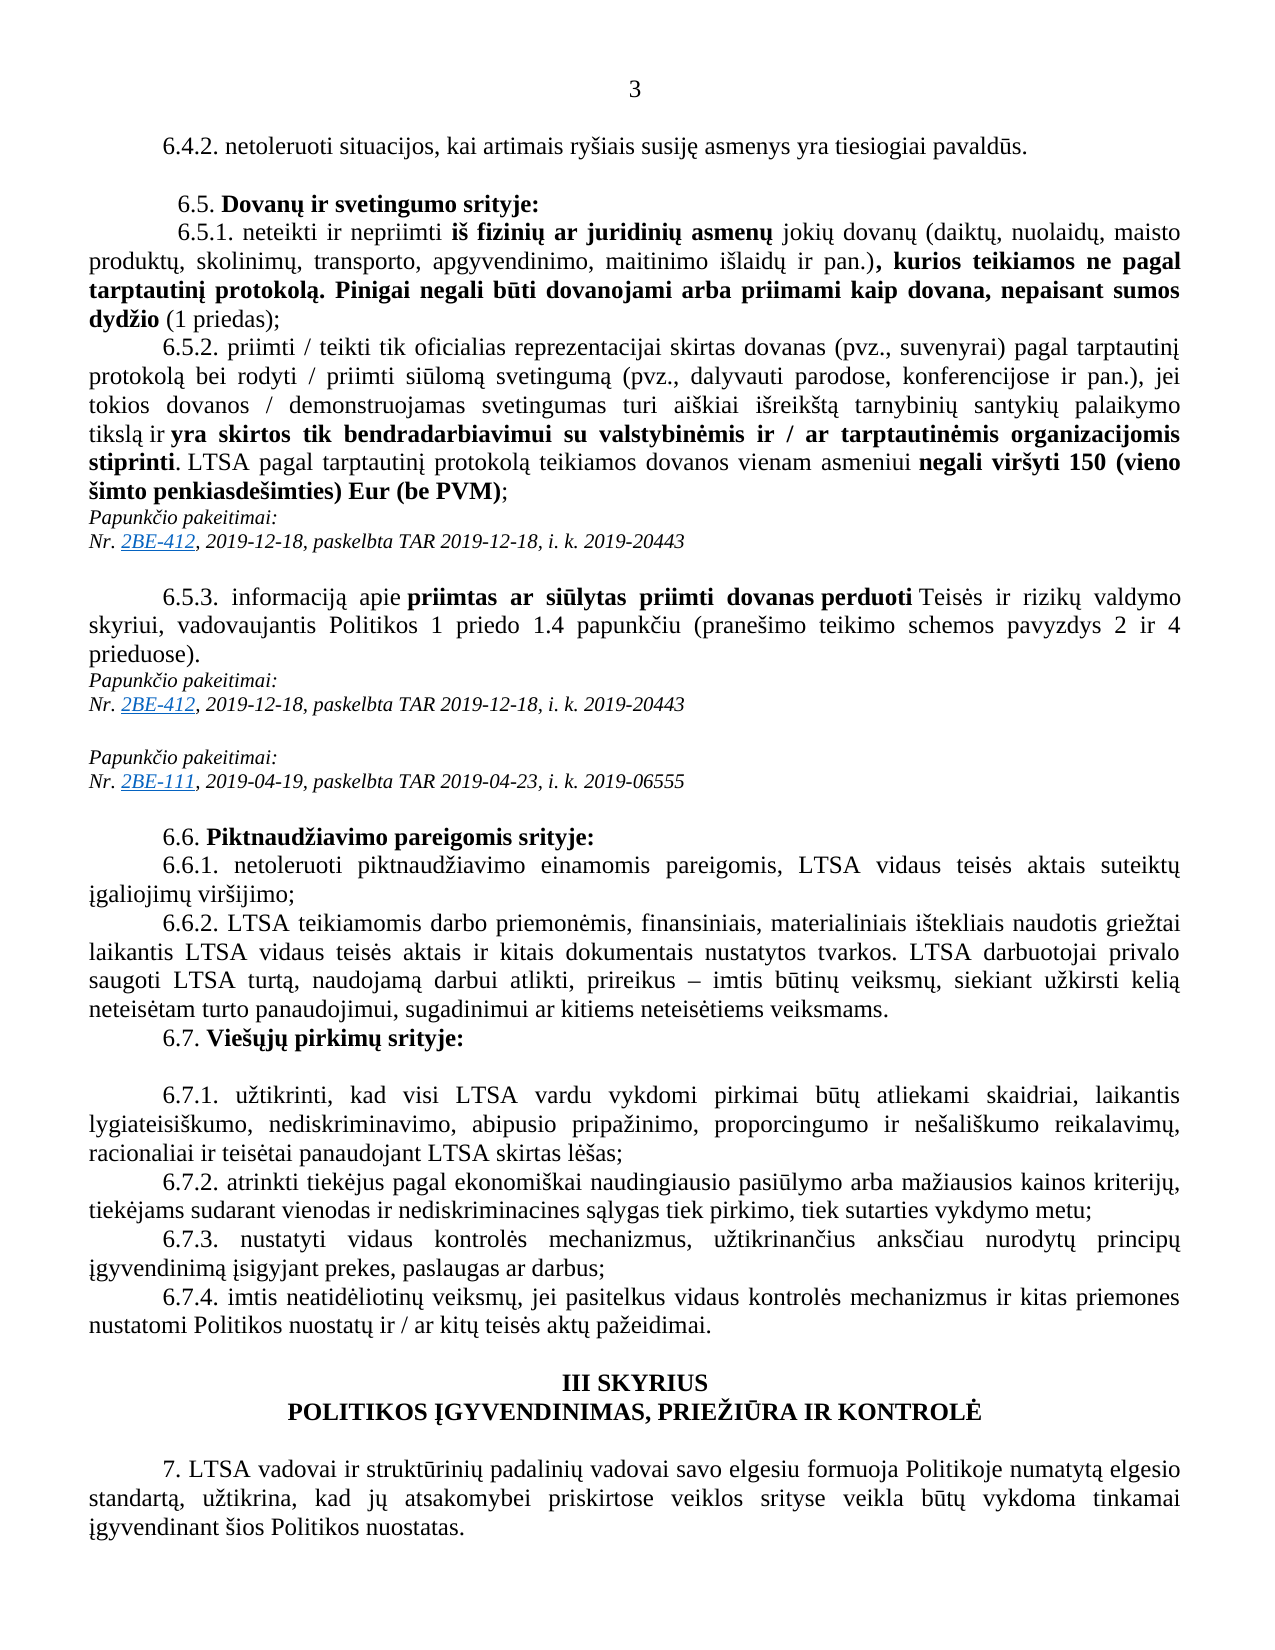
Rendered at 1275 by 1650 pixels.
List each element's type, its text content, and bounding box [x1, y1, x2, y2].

text 6.7.3. nustatyti vidaus kontrolės mechanizmus, užtikrinančius anksčiau nurodytų principų įgyvendinimą įsigyjant prekes, paslaugas ar darbus; [89, 1224, 1181, 1282]
text 6.7. Viešųjų pirkimų srityje: [89, 1023, 1181, 1081]
text 6.7.4. imtis neatidėliotinų veiksmų, jei pasitelkus vidaus kontrolės mechanizmus ir kitas priemones nustatomi Politikos nuostatų ir / ar kitų teisės aktų pažeidimai. [89, 1282, 1181, 1339]
text 6.6.1. netoleruoti piktnaudžiavimo einamomis pareigomis, LTSA vidaus teisės aktais suteiktų įgaliojimų viršijimo; [89, 851, 1181, 908]
text 6.4.2. netoleruoti situacijos, kai artimais ryšiais susiję asmenys yra tiesiogiai pavaldūs. [89, 131, 1181, 160]
text Nr. 2BE-111, 2019-04-19, paskelbta TAR 2019-04-23, i. k. 2019-06555 [89, 769, 1181, 793]
text Papunkčio pakeitimai: [89, 505, 1181, 529]
text III SKYRIUS [89, 1368, 1181, 1397]
text 6.7.1. užtikrinti, kad visi LTSA vardu vykdomi pirkimai būtų atliekami skaidriai, laikantis lygiateisiškumo, nediskriminavimo, abipusio pripažinimo, proporcingumo ir nešališkumo reikalavimų, racionaliai ir teisėtai panaudojant LTSA skirtas lėšas; [89, 1081, 1181, 1167]
text 6.7.2. atrinkti tiekėjus pagal ekonomiškai naudingiausio pasiūlymo arba mažiausios kainos kriterijų, tiekėjams sudarant vienodas ir nediskriminacines sąlygas tiek pirkimo, tiek sutarties vykdymo metu; [89, 1167, 1181, 1224]
text Nr. 2BE-412, 2019-12-18, paskelbta TAR 2019-12-18, i. k. 2019-20443 [89, 529, 1181, 553]
text 7. LTSA vadovai ir struktūrinių padalinių vadovai savo elgesiu formuoja Politikoje numatytą elgesio standartą, užtikrina, kad jų atsakomybei priskirtose veiklos srityse veikla būtų vykdoma tinkamai įgyvendinant šios Politikos nuostatas. [89, 1454, 1181, 1541]
text Nr. 2BE-412, 2019-12-18, paskelbta TAR 2019-12-18, i. k. 2019-20443 [89, 692, 1181, 716]
text Papunkčio pakeitimai: [89, 668, 1181, 692]
text 6.5.2. priimti / teikti tik oficialias reprezentacijai skirtas dovanas (pvz., suvenyrai) pagal tarptautinį protokolą bei rodyti / priimti siūlomą svetingumą (pvz., dalyvauti parodose, konferencijose ir pan.), jei tokios dovanos / demonstruojamas svetingumas turi aiškiai išreikštą tarnybinių santykių palaikymo tikslą ir yra skirtos tik bendradarbiavimui su valstybinėmis ir / ar tarptautinėmis organizacijomis stiprinti. LTSA pagal tarptautinį protokolą teikiamos dovanos vienam asmeniui negali viršyti 150 (vieno šimto penkiasdešimties) Eur (be PVM); [89, 332, 1181, 505]
text 6.6. Piktnaudžiavimo pareigomis srityje: [89, 822, 1181, 851]
text 6.5.1. neteikti ir nepriimti iš fizinių ar juridinių asmenų jokių dovanų (daiktų, nuolaidų, maisto produktų, skolinimų, transporto, apgyvendinimo, maitinimo išlaidų ir pan.), kurios teikiamos ne pagal tarptautinį protokolą. Pinigai negali būti dovanojami arba priimami kaip dovana, nepaisant sumos dydžio (1 priedas); [89, 217, 1181, 332]
text 6.6.2. LTSA teikiamomis darbo priemonėmis, finansiniais, materialiniais ištekliais naudotis griežtai laikantis LTSA vidaus teisės aktais ir kitais dokumentais nustatytos tvarkos. LTSA darbuotojai privalo saugoti LTSA turtą, naudojamą darbui atlikti, prireikus – imtis būtinų veiksmų, siekiant užkirsti kelią neteisėtam turto panaudojimui, sugadinimui ar kitiems neteisėtiems veiksmams. [89, 908, 1181, 1023]
text 6.5. Dovanų ir svetingumo srityje: [89, 189, 1181, 217]
text 6.5.3. informaciją apie priimtas ar siūlytas priimti dovanas perduoti Teisės ir rizikų valdymo skyriui, vadovaujantis Politikos 1 priedo 1.4 papunkčiu (pranešimo teikimo schemos pavyzdys 2 ir 4 prieduose). [89, 582, 1181, 668]
text Papunkčio pakeitimai: [89, 745, 1181, 769]
text POLITIKOS ĮGYVENDINIMAS, PRIEŽIŪRA IR KONTROLĖ [89, 1397, 1181, 1426]
